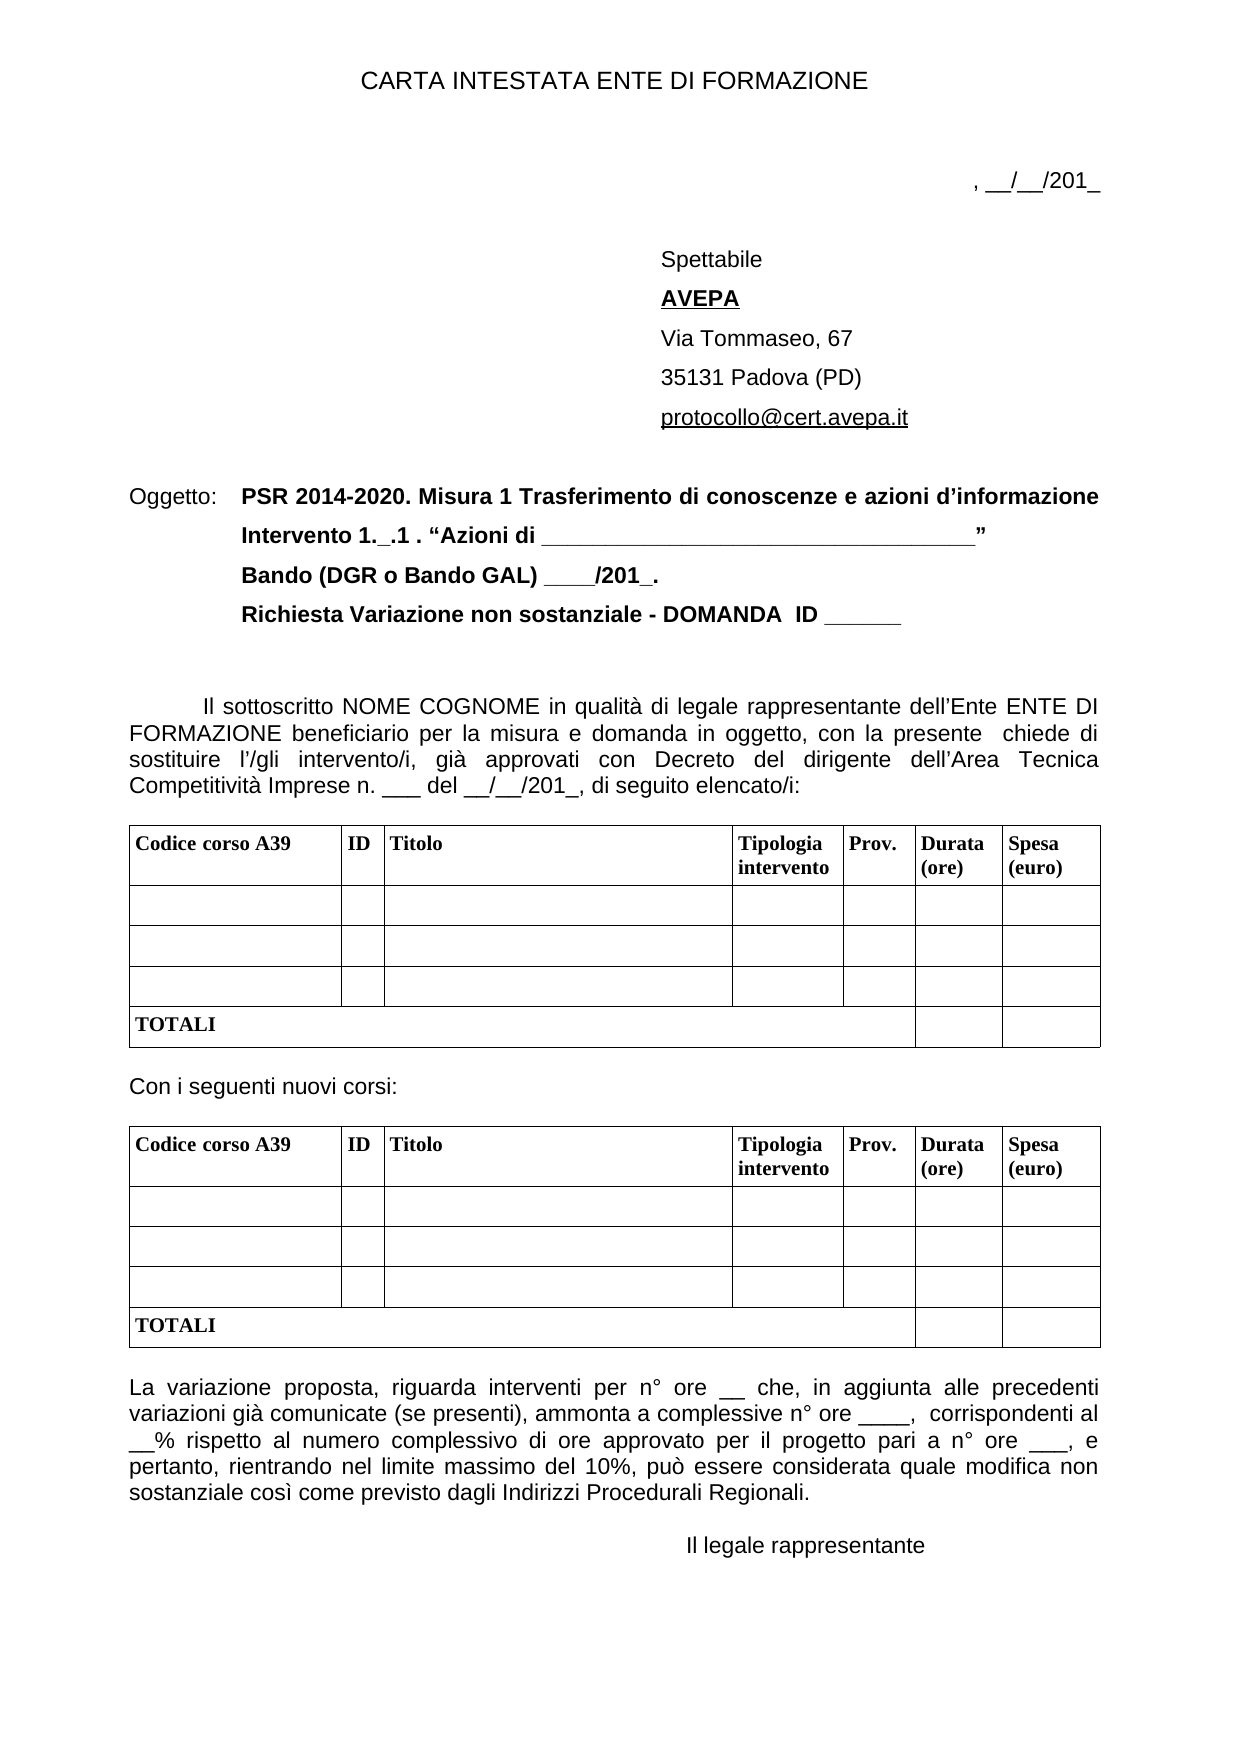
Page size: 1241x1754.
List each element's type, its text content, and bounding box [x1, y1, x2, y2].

table_cell [130, 967, 341, 1006]
table_cell [1003, 1308, 1100, 1347]
text Oggetto: PSR 2014-2020. Misura 1 Trasferimento di conoscenze e azioni d’informazione Intervento 1._.1 . “Azioni di __________________________________” [129, 483, 1100, 548]
table_cell [1003, 967, 1100, 1006]
table_cell [916, 1187, 1002, 1226]
table_cell [385, 1267, 732, 1307]
text Con i seguenti nuovi corsi: [129, 1073, 1100, 1099]
text Spettabile [661, 246, 1100, 272]
table_cell [844, 886, 915, 925]
table_header Spesa (euro) [1003, 1127, 1100, 1186]
text Richiesta Variazione non sostanziale - DOMANDA ID ______ [129, 601, 1100, 627]
table_header Prov. [844, 826, 915, 885]
table_cell [916, 967, 1002, 1006]
table_header Codice corso A39 [130, 826, 341, 885]
table_cell [733, 967, 843, 1006]
table_cell [733, 1187, 843, 1226]
table_cell [1003, 1007, 1100, 1047]
table_cell [844, 967, 915, 1006]
text protocollo@cert.avepa.it [587, 404, 1100, 430]
text La variazione proposta, riguarda interventi per n° ore __ che, in aggiunta alle precedenti variazioni già comunicate (se presenti), ammonta a complessive n° ore ____, corrispondenti al __% rispetto al numero complessivo di ore approvato per il progetto pari a n° ore ___, e pertanto, rientrando nel limite massimo del 10%, può essere considerata quale modifica non sostanziale così come previsto dagli Indirizzi Procedurali Regionali. [129, 1374, 1100, 1506]
table_header ID [342, 1127, 384, 1186]
table_cell [130, 1227, 341, 1266]
table_cell [1003, 1187, 1100, 1226]
text Il legale rappresentante [129, 1532, 1100, 1558]
table_cell [342, 1267, 384, 1307]
table_header ID [342, 826, 384, 885]
table_cell [130, 1187, 341, 1226]
table_cell [844, 1267, 915, 1307]
table_cell [733, 1227, 843, 1266]
table_cell [1003, 926, 1100, 966]
table_cell [385, 1227, 732, 1266]
table_cell [733, 886, 843, 925]
table_cell [1003, 1267, 1100, 1307]
table_header Titolo [385, 826, 732, 885]
table_cell [1003, 1227, 1100, 1266]
table_cell [916, 926, 1002, 966]
table_header Prov. [844, 1127, 915, 1186]
table_header Tipologia intervento [733, 1127, 843, 1186]
text Bando (DGR o Bando GAL) ____/201_. [129, 562, 1100, 588]
table_cell [733, 926, 843, 966]
table_cell [385, 1187, 732, 1226]
table_cell [733, 1267, 843, 1307]
table_cell [916, 1227, 1002, 1266]
table_cell [385, 967, 732, 1006]
table_cell [916, 1308, 1002, 1347]
table_cell [130, 926, 341, 966]
table_cell [844, 1227, 915, 1266]
text , __/__/201_ [719, 167, 1100, 193]
subtitle AVEPA [661, 285, 1100, 312]
text 35131 Padova (PD) [587, 364, 1100, 391]
table_header Durata (ore) [916, 1127, 1002, 1186]
table_cell [916, 1007, 1002, 1047]
table_cell [1003, 886, 1100, 925]
table_cell [130, 886, 341, 925]
table_cell TOTALI [130, 1007, 915, 1047]
table_header Tipologia intervento [733, 826, 843, 885]
table_cell [342, 926, 384, 966]
text Via Tommaseo, 67 [661, 325, 1100, 351]
table_cell [916, 886, 1002, 925]
table_cell [844, 1187, 915, 1226]
table_cell [916, 1267, 1002, 1307]
table_cell [342, 967, 384, 1006]
table_cell [342, 886, 384, 925]
table_header Codice corso A39 [130, 1127, 341, 1186]
table_header Titolo [385, 1127, 732, 1186]
table_cell [342, 1187, 384, 1226]
table_cell [844, 926, 915, 966]
text Il sottoscritto NOME COGNOME in qualità di legale rappresentante dell’Ente ENTE DI FORMAZIONE beneficiario per la misura e domanda in oggetto, con la presente chiede di sostituire l’/gli intervento/i, già approvati con Decreto del dirigente dell’Area Tecnica Competitività Imprese n. ___ del __/__/201_, di seguito elencato/i: [129, 693, 1100, 799]
table_header Durata (ore) [916, 826, 1002, 885]
table_cell [130, 1267, 341, 1307]
table_cell TOTALI [130, 1308, 915, 1347]
table_cell [385, 926, 732, 966]
table_cell [385, 886, 732, 925]
table_header Spesa (euro) [1003, 826, 1100, 885]
table_cell [342, 1227, 384, 1266]
